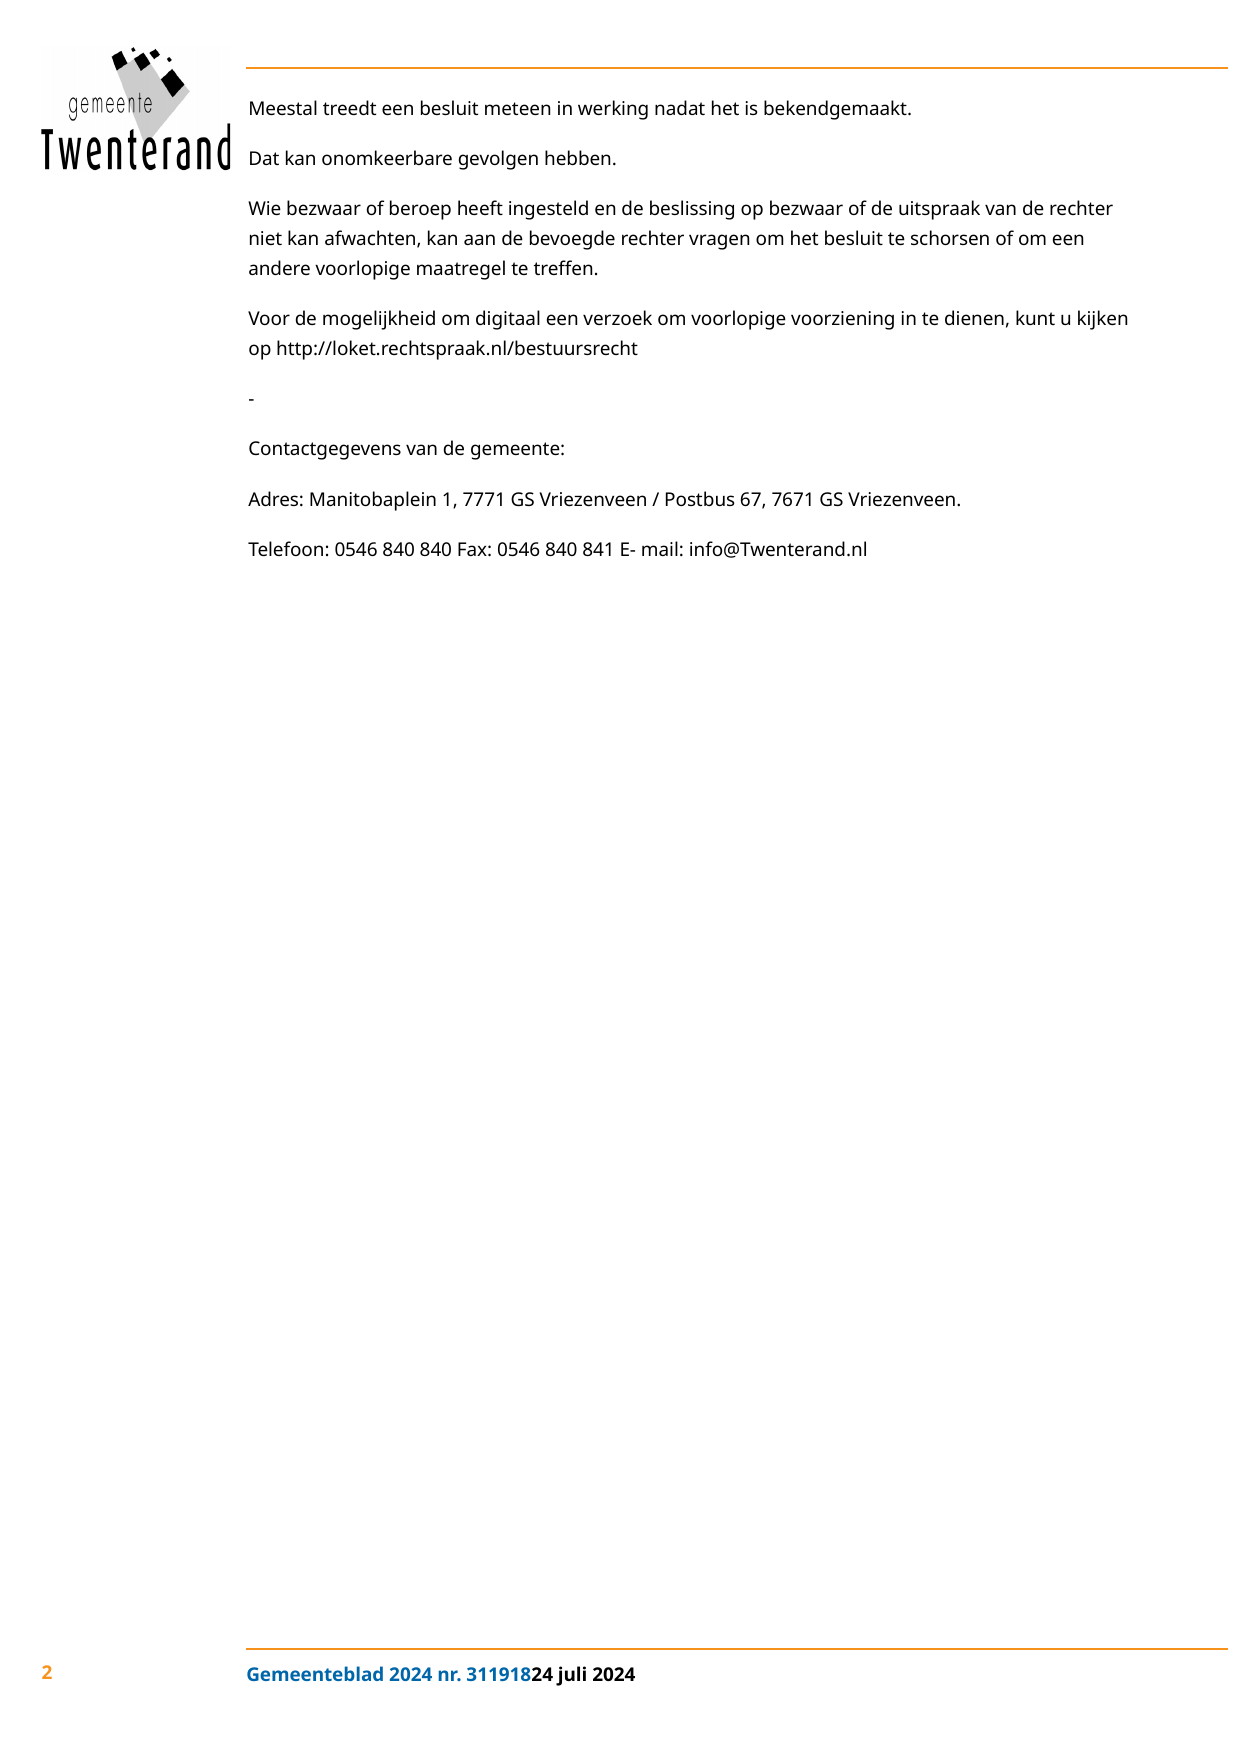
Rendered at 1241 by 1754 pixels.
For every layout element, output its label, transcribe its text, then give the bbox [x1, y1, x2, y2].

text Telefoon: 0546 840 840 Fax: 0546 840 841 E- mail: info@Twenterand.nl [248, 536, 1152, 562]
text - [248, 385, 1152, 411]
picture [41, 47, 231, 172]
text Adres: Manitobaplein 1, 7771 GS Vriezenveen / Postbus 67, 7671 GS Vriezenveen. [248, 486, 1152, 512]
text Contactgegevens van de gemeente: [248, 436, 1152, 461]
text Voor de mogelijkheid om digitaal een verzoek om voorlopige voorziening in te dienen, kunt u kijken op http://loket.rechtspraak.nl/bestuursrecht [248, 305, 1152, 361]
text Dat kan onomkeerbare gevolgen hebben. [248, 145, 1152, 171]
text Meestal treedt een besluit meteen in werking nadat het is bekendgemaakt. [248, 95, 1152, 121]
text Wie bezwaar of beroep heeft ingesteld en de beslissing op bezwaar of de uitspraak van de rechter niet kan afwachten, kan aan de bevoegde rechter vragen om het besluit te schorsen of om een andere voorlopige maatregel te treffen. [248, 196, 1152, 281]
